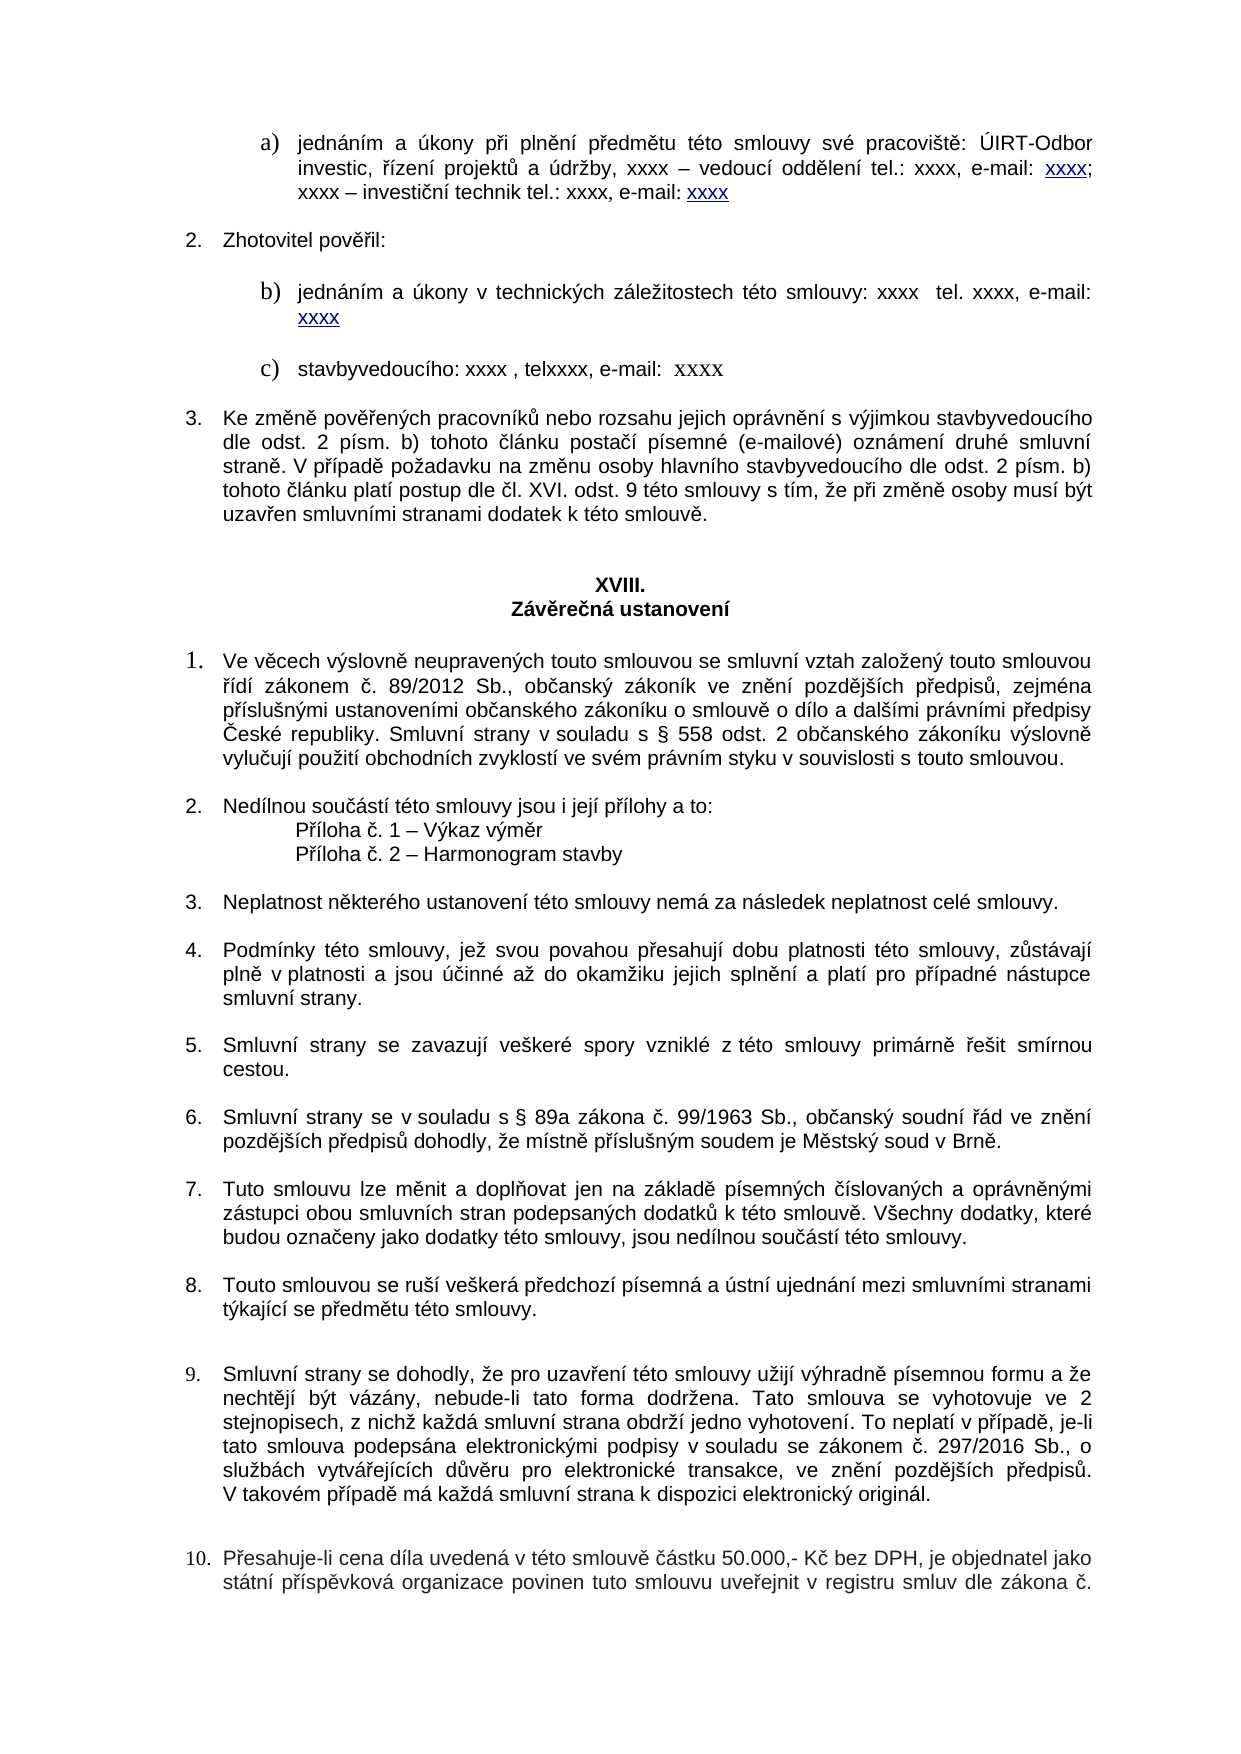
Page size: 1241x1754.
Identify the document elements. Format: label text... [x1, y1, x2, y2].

list Podmínky této smlouvy, jež svou povahou přesahují dobu platnosti této smlouvy, zůstávají plně v platnosti a jsou účinné až do okamžiku jejich splnění a platí pro případné nástupce smluvní strany. [185, 937, 1093, 1009]
list Ve věcech výslovně neupravených touto smlouvou se smluvní vztah založený touto smlouvou řídí zákonem č. 89/2012 Sb., občanský zákoník ve znění pozdějších předpisů, zejména příslušnými ustanoveními občanského zákoníku o smlouvě o dílo a dalšími právními předpisy České republiky. Smluvní strany v souladu s § 558 odst. 2 občanského zákoníku výslovně vylučují použití obchodních zvyklostí ve svém právním styku v souvislosti s touto smlouvou. [185, 645, 1093, 770]
text XVIII. [148, 573, 1093, 597]
list stavbyvedoucího: xxxx , telxxxx, e-mail: xxxx [260, 353, 1093, 382]
list Neplatnost některého ustanovení této smlouvy nemá za následek neplatnost celé smlouvy. [185, 889, 1093, 913]
list Smluvní strany se v souladu s § 89a zákona č. 99/1963 Sb., občanský soudní řád ve znění pozdějších předpisů dohodly, že místně příslušným soudem je Městský soud v Brně. [185, 1105, 1093, 1153]
list Touto smlouvou se ruší veškerá předchozí písemná a ústní ujednání mezi smluvními stranami týkající se předmětu této smlouvy. [185, 1273, 1093, 1321]
list Nedílnou součástí této smlouvy jsou i její přílohy a to: [185, 794, 1093, 818]
text Příloha č. 1 – Výkaz výměr [223, 818, 1093, 842]
list Tuto smlouvu lze měnit a doplňovat jen na základě písemných číslovaných a oprávněnými zástupci obou smluvních stran podepsaných dodatků k této smlouvě. Všechny dodatky, které budou označeny jako dodatky této smlouvy, jsou nedílnou součástí této smlouvy. [185, 1177, 1093, 1249]
list Přesahuje-li cena díla uvedená v této smlouvě částku 50.000,- Kč bez DPH, je objednatel jako státní příspěvková organizace povinen tuto smlouvu uveřejnit v registru smluv dle zákona č. [185, 1546, 1093, 1594]
text Závěrečná ustanovení [148, 597, 1093, 621]
list Smluvní strany se zavazují veškeré spory vzniklé z této smlouvy primárně řešit smírnou cestou. [185, 1033, 1093, 1081]
list jednáním a úkony v technických záležitostech této smlouvy: xxxx tel. xxxx, e-mail: xxxx [260, 276, 1093, 329]
list Smluvní strany se dohodly, že pro uzavření této smlouvy užijí výhradně písemnou formu a že nechtějí být vázány, nebude-li tato forma dodržena. Tato smlouva se vyhotovuje ve 2 stejnopisech, z nichž každá smluvní strana obdrží jedno vyhotovení. To neplatí v případě, je-li tato smlouva podepsána elektronickými podpisy v souladu se zákonem č. 297/2016 Sb., o službách vytvářejících důvěru pro elektronické transakce, ve znění pozdějších předpisů. V takovém případě má každá smluvní strana k dispozici elektronický originál. [185, 1361, 1093, 1505]
list jednáním a úkony při plnění předmětu této smlouvy své pracoviště: ÚIRT-Odbor investic, řízení projektů a údržby, xxxx – vedoucí oddělení tel.: xxxx, e-mail: xxxx; xxxx – investiční technik tel.: xxxx, e-mail: xxxx [260, 127, 1093, 204]
list Zhotovitel pověřil: [185, 228, 1093, 252]
list Ke změně pověřených pracovníků nebo rozsahu jejich oprávnění s výjimkou stavbyvedoucího dle odst. 2 písm. b) tohoto článku postačí písemné (e-mailové) oznámení druhé smluvní straně. V případě požadavku na změnu osoby hlavního stavbyvedoucího dle odst. 2 písm. b) tohoto článku platí postup dle čl. XVI. odst. 9 této smlouvy s tím, že při změně osoby musí být uzavřen smluvními stranami dodatek k této smlouvě. [185, 406, 1093, 525]
text Příloha č. 2 – Harmonogram stavby [223, 842, 1093, 866]
